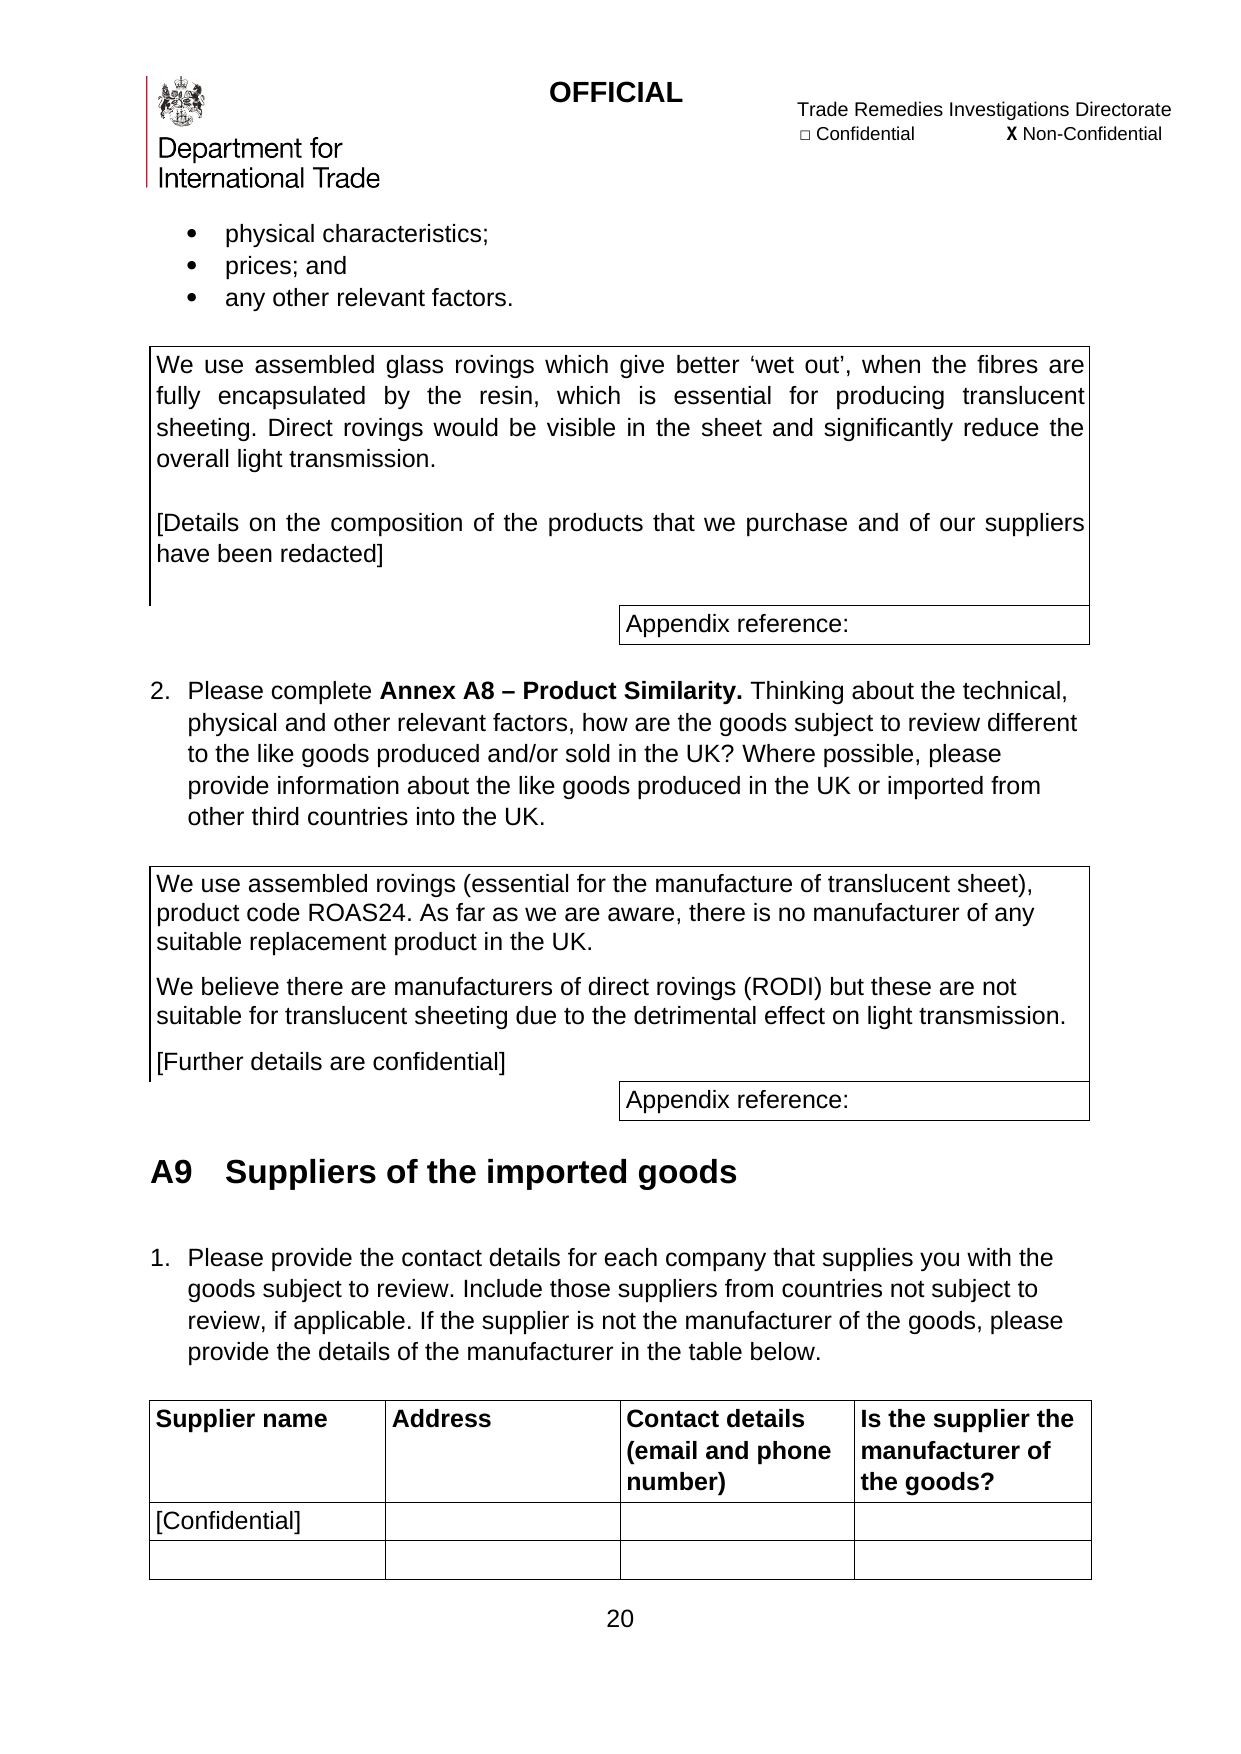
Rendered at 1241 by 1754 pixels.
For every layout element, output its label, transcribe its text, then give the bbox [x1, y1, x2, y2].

table_header Is the supplier the manufacturer of the goods? [855, 1401, 1091, 1502]
subtitle A9 Suppliers of the imported goods [150, 1152, 1090, 1191]
table_cell [621, 1503, 854, 1540]
table_cell [150, 1082, 619, 1119]
list any other relevant factors. [187, 282, 1090, 311]
table_header We use assembled rovings (essential for the manufacture of translucent sheet), product code ROAS24. As far as we are aware, there is no manufacturer of any suitable replacement product in the UK. We believe there are manufacturers of direct rovings (RODI) but these are not suitable for translucent sheeting due to the detrimental effect on light transmission. [Further details are confidential] [151, 867, 1089, 1081]
table_header We use assembled glass rovings which give better ‘wet out’, when the fibres are fully encapsulated by the resin, which is essential for producing translucent sheeting. Direct rovings would be visible in the sheet and significantly reduce the overall light transmission. [Details on the composition of the products that we purchase and of our suppliers have been redacted] [151, 347, 1089, 605]
list Please provide the contact details for each company that supplies you with the goods subject to review. Include those suppliers from countries not subject to review, if applicable. If the supplier is not the manufacturer of the goods, please provide the details of the manufacturer in the table below. [150, 1242, 1090, 1366]
table_header Contact details (email and phone number) [621, 1401, 854, 1502]
table_cell [150, 1541, 385, 1579]
table_header Address [386, 1401, 620, 1502]
table_cell [621, 1541, 854, 1579]
table_cell [855, 1503, 1091, 1540]
list prices; and [187, 251, 1090, 280]
table_cell [150, 606, 619, 643]
table_header Supplier name [150, 1401, 385, 1502]
table_cell [Confidential] [150, 1503, 385, 1540]
table_cell [855, 1541, 1091, 1579]
table_cell Appendix reference: [620, 1082, 1089, 1119]
table_cell [386, 1503, 620, 1540]
table_cell [386, 1541, 620, 1579]
list Please complete Annex A8 – Product Similarity. Thinking about the technical, physical and other relevant factors, how are the goods subject to review different to the like goods produced and/or sold in the UK? Where possible, please provide information about the like goods produced in the UK or imported from other third countries into the UK. [150, 676, 1090, 831]
list physical characteristics; [187, 219, 1090, 248]
table_cell Appendix reference: [620, 606, 1089, 643]
